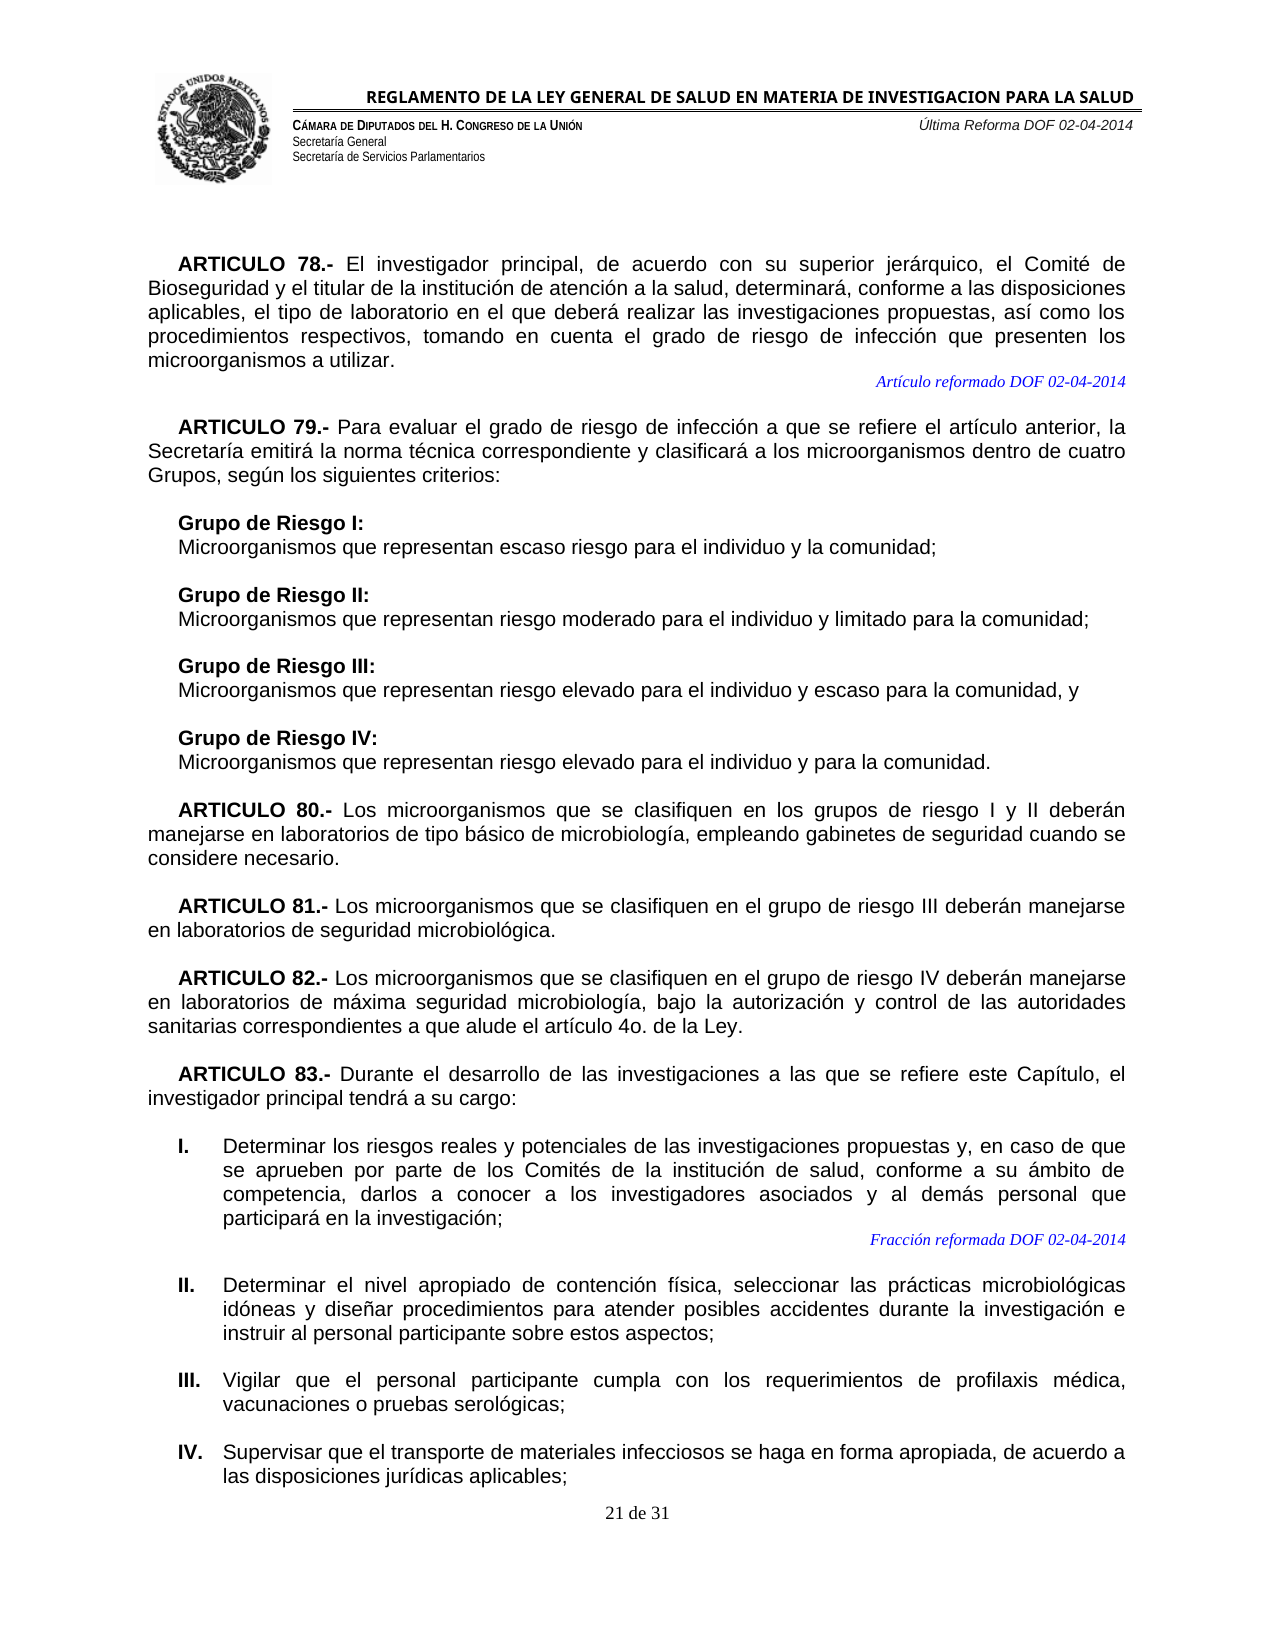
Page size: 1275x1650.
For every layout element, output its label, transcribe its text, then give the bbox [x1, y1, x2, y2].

text Grupo de Riesgo II: [148, 582, 1127, 606]
text Microorganismos que representan riesgo elevado para el individuo y para la comunidad. [148, 750, 1127, 774]
text III. Vigilar que el personal participante cumpla con los requerimientos de profilaxis médica, vacunaciones o pruebas serológicas; [178, 1368, 1127, 1416]
text ARTICULO 81.- Los microorganismos que se clasifiquen en el grupo de riesgo III deberán manejarse en laboratorios de seguridad microbiológica. [148, 894, 1127, 942]
text Microorganismos que representan riesgo moderado para el individuo y limitado para la comunidad; [148, 606, 1127, 630]
text Grupo de Riesgo III: [148, 654, 1127, 678]
text IV. Supervisar que el transporte de materiales infecciosos se haga en forma apropiada, de acuerdo a las disposiciones jurídicas aplicables; [178, 1440, 1127, 1488]
text Fracción reformada DOF 02-04-2014 [148, 1229, 1127, 1248]
text II. Determinar el nivel apropiado de contención física, seleccionar las prácticas microbiológicas idóneas y diseñar procedimientos para atender posibles accidentes durante la investigación e instruir al personal participante sobre estos aspectos; [178, 1272, 1127, 1344]
text I. Determinar los riesgos reales y potenciales de las investigaciones propuestas y, en caso de que se aprueben por parte de los Comités de la institución de salud, conforme a su ámbito de competencia, darlos a conocer a los investigadores asociados y al demás personal que participará en la investigación; [178, 1133, 1127, 1229]
text ARTICULO 79.- Para evaluar el grado de riesgo de infección a que se refiere el artículo anterior, la Secretaría emitirá la norma técnica correspondiente y clasificará a los microorganismos dentro de cuatro Grupos, según los siguientes criterios: [148, 415, 1127, 487]
text ARTICULO 82.- Los microorganismos que se clasifiquen en el grupo de riesgo IV deberán manejarse en laboratorios de máxima seguridad microbiología, bajo la autorización y control de las autoridades sanitarias correspondientes a que alude el artículo 4o. de la Ley. [148, 966, 1127, 1038]
text ARTICULO 80.- Los microorganismos que se clasifiquen en los grupos de riesgo I y II deberán manejarse en laboratorios de tipo básico de microbiología, empleando gabinetes de seguridad cuando se considere necesario. [148, 798, 1127, 870]
text Artículo reformado DOF 02-04-2014 [148, 372, 1127, 391]
text Microorganismos que representan escaso riesgo para el individuo y la comunidad; [148, 534, 1127, 558]
text Grupo de Riesgo I: [148, 511, 1127, 534]
text ARTICULO 83.- Durante el desarrollo de las investigaciones a las que se refiere este Capítulo, el investigador principal tendrá a su cargo: [148, 1062, 1127, 1109]
text ARTICULO 78.- El investigador principal, de acuerdo con su superior jerárquico, el Comité de Bioseguridad y el titular de la institución de atención a la salud, determinará, conforme a las disposiciones aplicables, el tipo de laboratorio en el que deberá realizar las investigaciones propuestas, así como los procedimientos respectivos, tomando en cuenta el grado de riesgo de infección que presenten los microorganismos a utilizar. [148, 252, 1127, 372]
text Microorganismos que representan riesgo elevado para el individuo y escaso para la comunidad, y [148, 678, 1127, 702]
text Grupo de Riesgo IV: [148, 726, 1127, 750]
